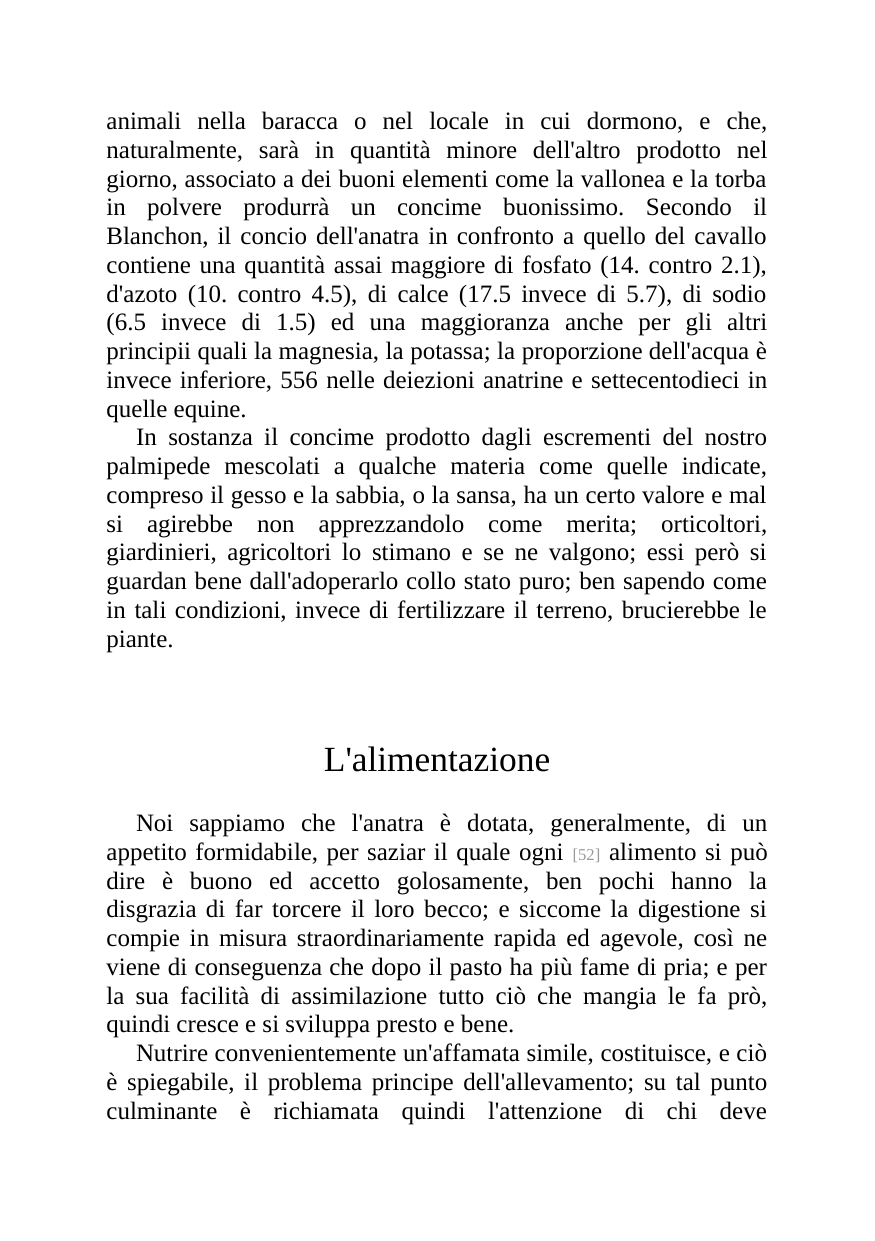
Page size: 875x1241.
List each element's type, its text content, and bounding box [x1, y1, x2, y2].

subtitle L'alimentazione [106, 739, 768, 779]
text animali nella baracca o nel locale in cui dormono, e che, naturalmente, sarà in quantità minore dell'altro prodotto nel giorno, associato a dei buoni elementi come la vallonea e la torba in polvere produrrà un concime buonissimo. Secondo il Blanchon, il concio dell'anatra in confronto a quello del cavallo contiene una quantità assai maggiore di fosfato (14. contro 2.1), d'azoto (10. contro 4.5), di calce (17.5 invece di 5.7), di sodio (6.5 invece di 1.5) ed una maggioranza anche per gli altri principii quali la magnesia, la potassa; la proporzione dell'acqua è invece inferiore, 556 nelle deiezioni anatrine e settecentodieci in quelle equine. [106, 106, 768, 422]
text In sostanza il concime prodotto dagli escrementi del nostro palmipede mescolati a qualche materia come quelle indicate, compreso il gesso e la sabbia, o la sansa, ha un certo valore e mal si agirebbe non apprezzandolo come merita; orticoltori, giardinieri, agricoltori lo stimano e se ne valgono; essi però si guardan bene dall'adoperarlo collo stato puro; ben sapendo come in tali condizioni, invece di fertilizzare il terreno, brucierebbe le piante. [106, 422, 768, 652]
text Noi sappiamo che l'anatra è dotata, generalmente, di un appetito formidabile, per saziar il quale ogni [52] alimento si può dire è buono ed accetto golosamente, ben pochi hanno la disgrazia di far torcere il loro becco; e siccome la digestione si compie in misura straordinariamente rapida ed agevole, così ne viene di conseguenza che dopo il pasto ha più fame di pria; e per la sua facilità di assimilazione tutto ciò che mangia le fa prò, quindi cresce e si sviluppa presto e bene. [106, 808, 768, 1038]
text Nutrire convenientemente un'affamata simile, costituisce, e ciò è spiegabile, il problema principe dell'allevamento; su tal punto culminante è richiamata quindi l'attenzione di chi deve [106, 1038, 768, 1124]
